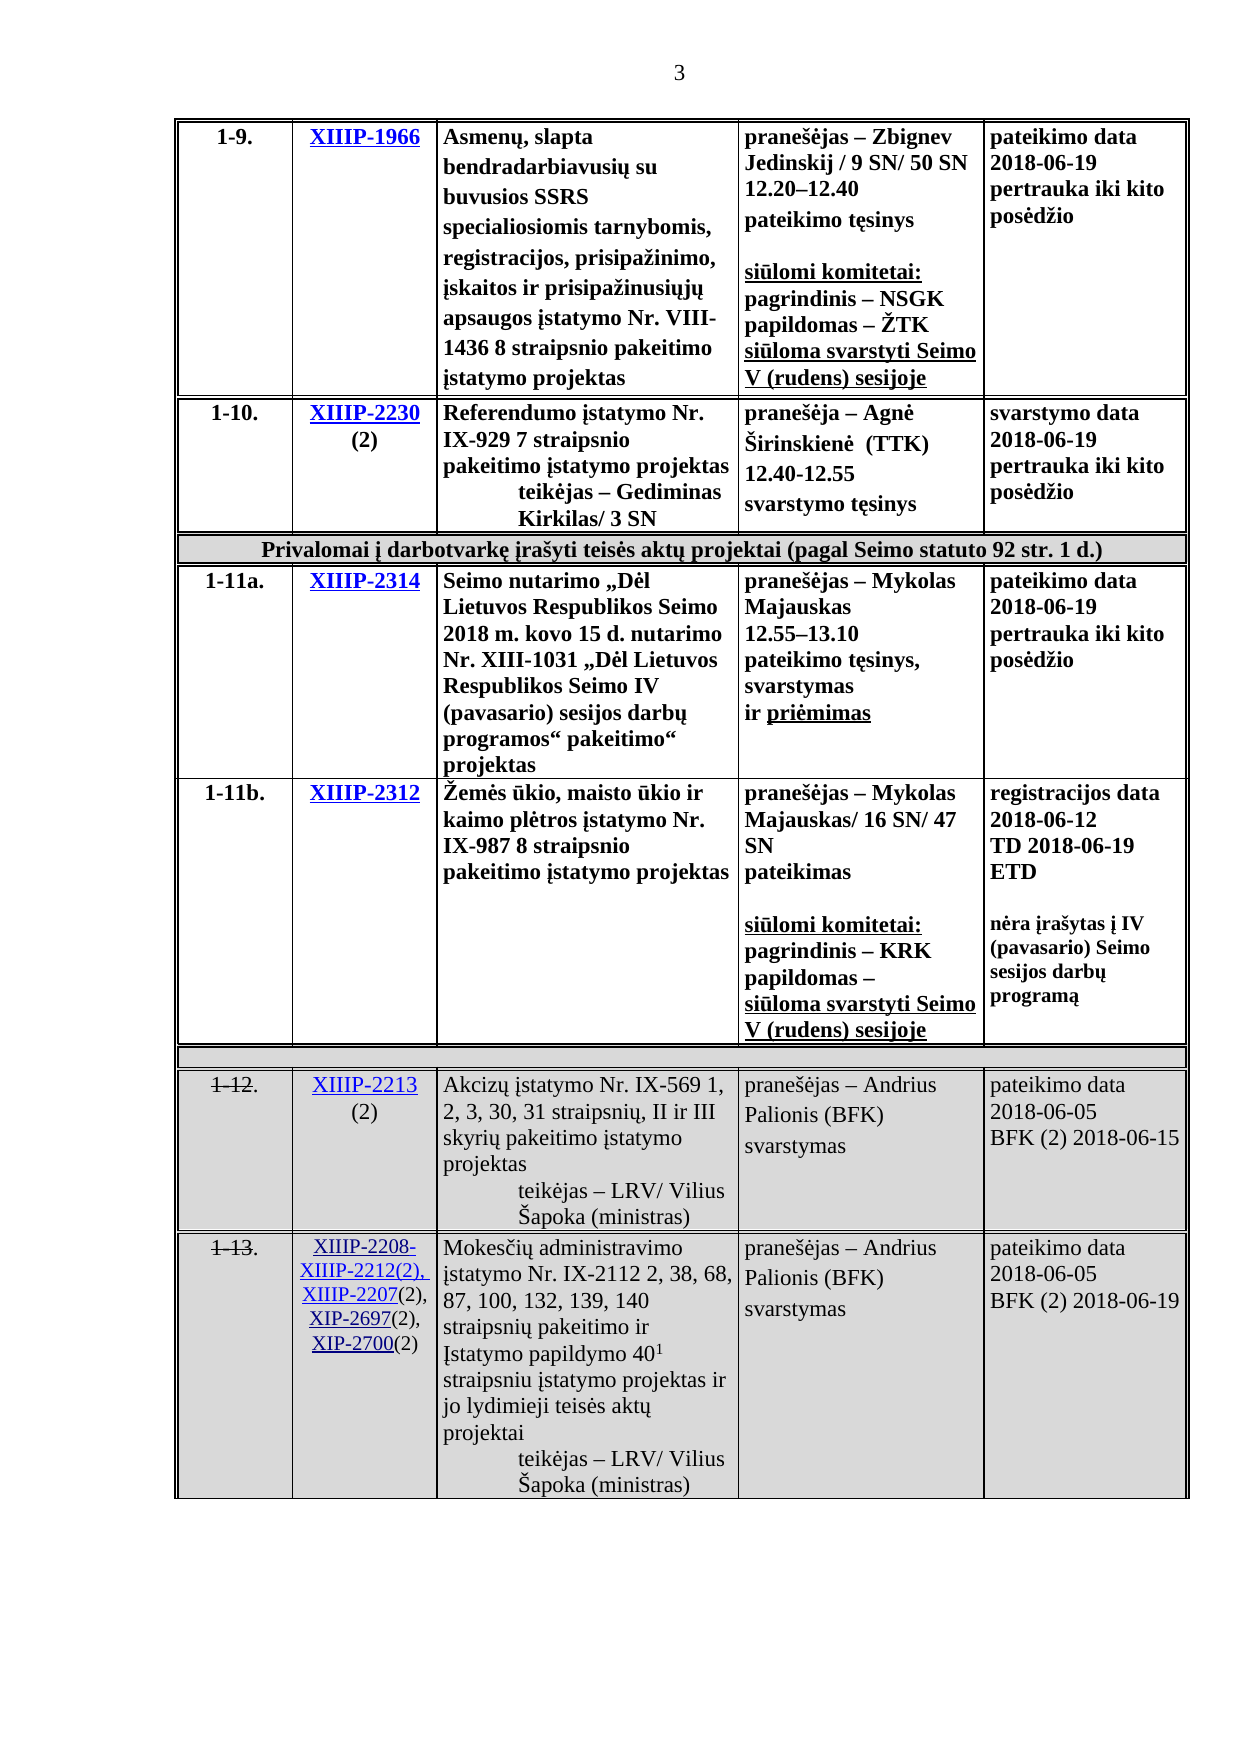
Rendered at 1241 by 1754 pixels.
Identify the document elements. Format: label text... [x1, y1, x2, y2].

table_cell Akcizų įstatymo Nr. IX-569 1, 2, 3, 30, 31 straipsnių, II ir III skyrių pakeitimo įstatymo projektas teikėjas – LRV/ Vilius Šapoka (ministras) [438, 1071, 738, 1229]
table_cell Seimo nutarimo „Dėl Lietuvos Respublikos Seimo 2018 m. kovo 15 d. nutarimo Nr. XIII-1031 „Dėl Lietuvos Respublikos Seimo IV (pavasario) sesijos darbų programos“ pakeitimo“ projektas [438, 567, 738, 778]
table_cell XIIIP-2213 (2) [293, 1071, 436, 1229]
table_cell 1-10. [179, 400, 292, 531]
table_cell pranešėja – Agnė Širinskienė (TTK) 12.40-12.55 svarstymo tęsinys [739, 400, 983, 531]
table_cell 1-9. [179, 123, 292, 395]
table_cell XIIIP-2314 [293, 567, 436, 778]
table_cell XIIIP-1966 [293, 123, 436, 395]
table_cell pateikimo data 2018-06-19 pertrauka iki kito posėdžio [985, 567, 1185, 778]
table_cell pranešėjas – Mykolas Majauskas 12.55–13.10 pateikimo tęsinys, svarstymas ir priėmimas [739, 567, 983, 778]
table_cell pateikimo data 2018-06-05 BFK (2) 2018-06-19 [985, 1234, 1185, 1498]
table_cell svarstymo data 2018-06-19 pertrauka iki kito posėdžio [985, 400, 1185, 531]
table_cell pranešėjas – Mykolas Majauskas/ 16 SN/ 47 SN pateikimas siūlomi komitetai: pagrindinis – KRK papildomas – siūloma svarstyti Seimo V (rudens) sesijoje [739, 779, 983, 1043]
table_cell Referendumo įstatymo Nr. IX-929 7 straipsnio pakeitimo įstatymo projektas teikėjas – Gediminas Kirkilas/ 3 SN [438, 400, 738, 531]
table_cell 1-13. [179, 1234, 292, 1498]
table_cell XIIIP-2208-XIIIP-2212(2), XIIIP-2207(2), XIP-2697(2), XIP-2700(2) [293, 1234, 436, 1498]
table_cell Mokesčių administravimo įstatymo Nr. IX-2112 2, 38, 68, 87, 100, 132, 139, 140 straipsnių pakeitimo ir Įstatymo papildymo 401 straipsniu įstatymo projektas ir jo lydimieji teisės aktų projektai teikėjas – LRV/ Vilius Šapoka (ministras) [438, 1234, 738, 1498]
table_cell Asmenų, slapta bendradarbiavusių su buvusios SSRS specialiosiomis tarnybomis, registracijos, prisipažinimo, įskaitos ir prisipažinusiųjų apsaugos įstatymo Nr. VIII-1436 8 straipsnio pakeitimo įstatymo projektas [438, 123, 738, 395]
table_cell registracijos data 2018-06-12 TD 2018-06-19 ETD nėra įrašytas į IV (pavasario) Seimo sesijos darbų programą [985, 779, 1185, 1043]
table_cell 1-11a. [179, 567, 292, 778]
table_cell Privalomai į darbotvarkę įrašyti teisės aktų projektai (pagal Seimo statuto 92 str. 1 d.) [179, 536, 1185, 562]
table_cell XIIIP-2312 [293, 779, 436, 1043]
table_cell pranešėjas – Andrius Palionis (BFK) svarstymas [739, 1234, 983, 1498]
table_cell pateikimo data 2018-06-05 BFK (2) 2018-06-15 [985, 1071, 1185, 1229]
table_cell [179, 1048, 1185, 1067]
table_cell Žemės ūkio, maisto ūkio ir kaimo plėtros įstatymo Nr. IX-987 8 straipsnio pakeitimo įstatymo projektas [438, 779, 738, 1043]
table_cell 1-11b. [179, 779, 292, 1043]
table_cell XIIIP-2230 (2) [293, 400, 436, 531]
table_cell pranešėjas – Zbignev Jedinskij / 9 SN/ 50 SN 12.20–12.40 pateikimo tęsinys siūlomi komitetai: pagrindinis – NSGK papildomas – ŽTK siūloma svarstyti Seimo V (rudens) sesijoje [739, 123, 983, 395]
table_cell 1-12. [179, 1071, 292, 1229]
table_cell pateikimo data 2018-06-19 pertrauka iki kito posėdžio [985, 123, 1185, 395]
table_cell pranešėjas – Andrius Palionis (BFK) svarstymas [739, 1071, 983, 1229]
